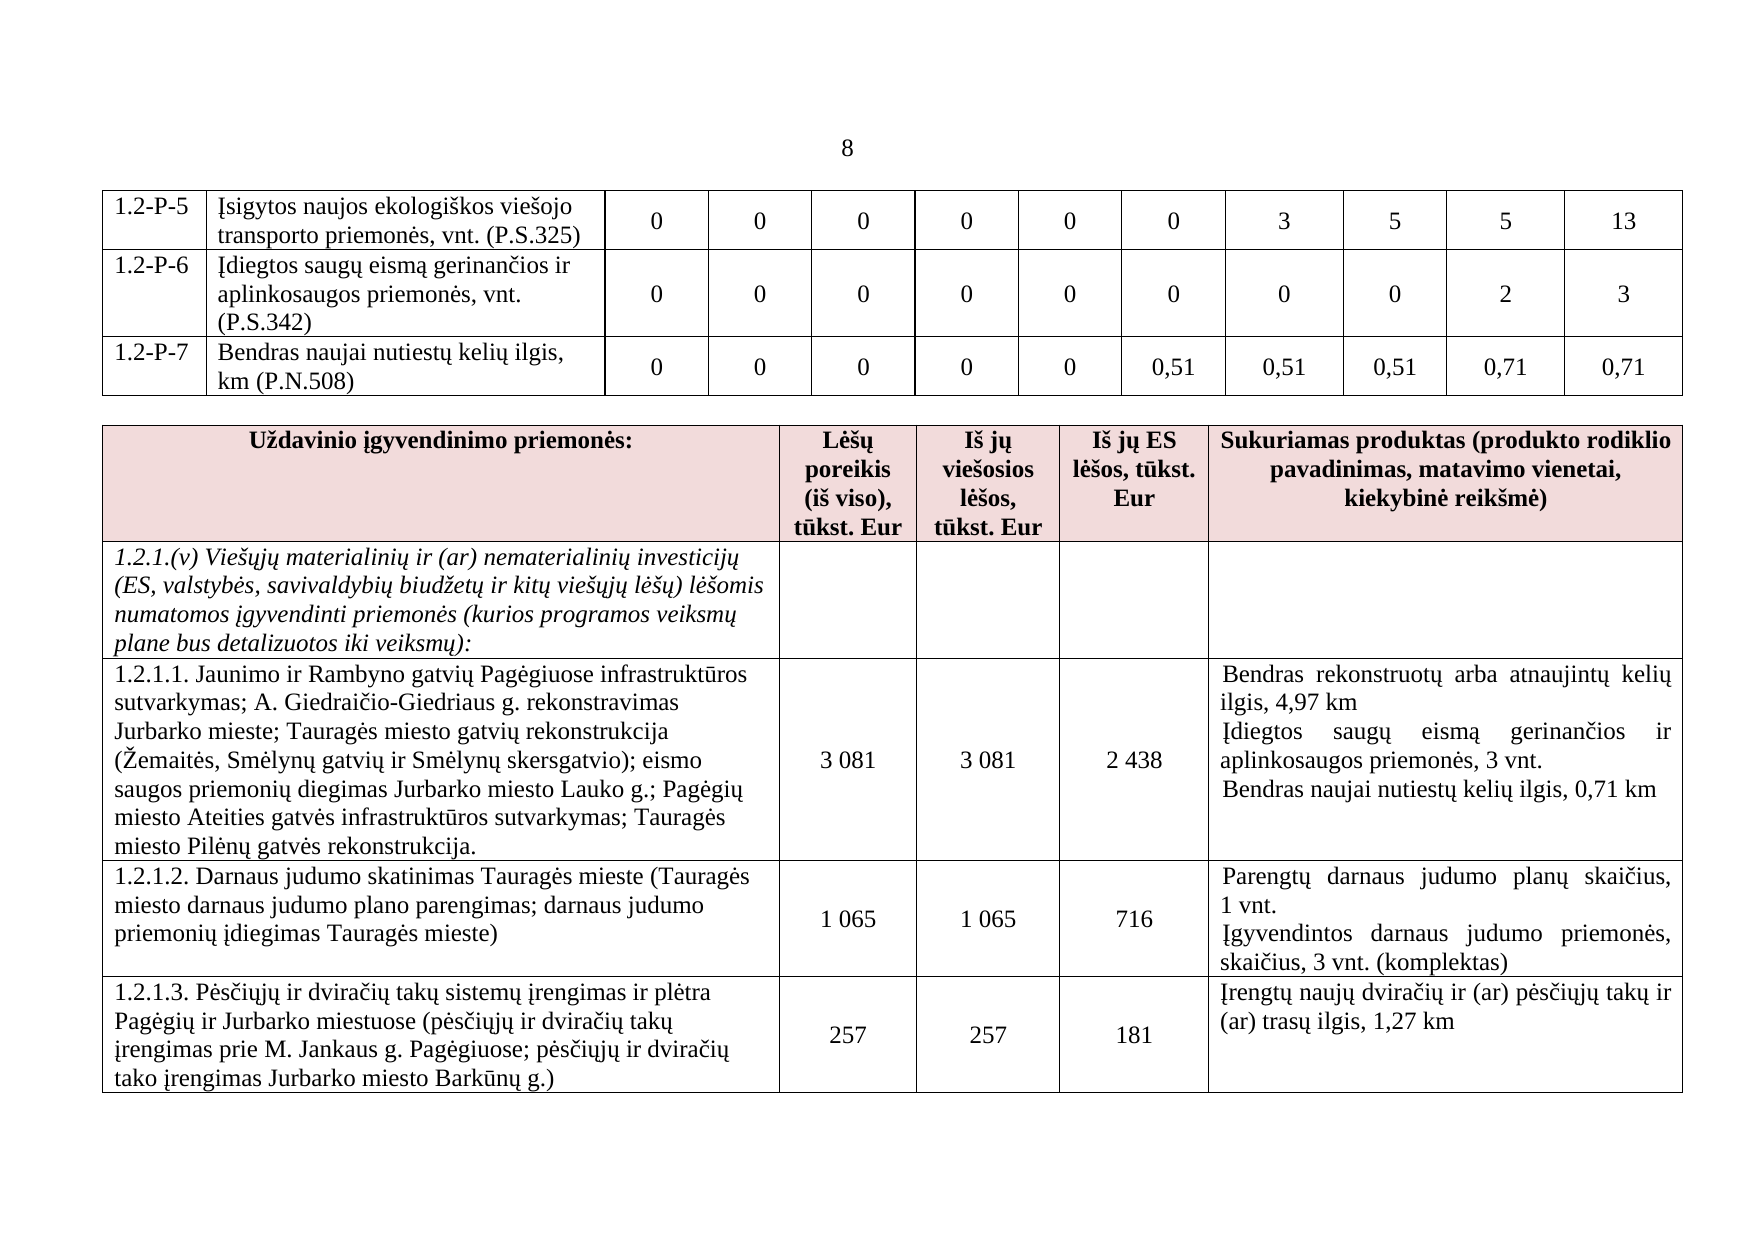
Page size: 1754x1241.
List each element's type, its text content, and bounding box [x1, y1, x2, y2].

table_header Uždavinio įgyvendinimo priemonės: [103, 426, 779, 541]
table_cell 3 [1565, 250, 1682, 336]
table_cell 0,51 [1226, 337, 1343, 395]
table_header Lėšų poreikis (iš viso), tūkst. Eur [780, 426, 916, 541]
table_cell 0 [709, 250, 811, 336]
table_cell Parengtų darnaus judumo planų skaičius, 1 vnt. Įgyvendintos darnaus judumo priemonės, skaičius, 3 vnt. (komplektas) [1209, 861, 1682, 976]
table_cell 257 [780, 977, 916, 1092]
table_cell 0,71 [1565, 337, 1682, 395]
table_header Sukuriamas produktas (produkto rodiklio pavadinimas, matavimo vienetai, kiekybinė reikšmė) [1209, 426, 1682, 541]
table_cell 0 [916, 250, 1018, 336]
table_cell 0 [916, 337, 1018, 395]
table_cell Įrengtų naujų dviračių ir (ar) pėsčiųjų takų ir (ar) trasų ilgis, 1,27 km [1209, 977, 1682, 1092]
table_cell 0 [1019, 337, 1121, 395]
table_cell 0,51 [1344, 337, 1446, 395]
table_cell 1.2-P-5 [103, 191, 206, 249]
table_cell 0 [606, 337, 708, 395]
table_cell 0 [709, 191, 811, 249]
table_cell 1.2.1.3. Pėsčiųjų ir dviračių takų sistemų įrengimas ir plėtra Pagėgių ir Jurbarko miestuose (pėsčiųjų ir dviračių takų įrengimas prie M. Jankaus g. Pagėgiuose; pėsčiųjų ir dviračių tako įrengimas Jurbarko miesto Barkūnų g.) [103, 977, 779, 1092]
table_cell 1.2.1.2. Darnaus judumo skatinimas Tauragės mieste (Tauragės miesto darnaus judumo plano parengimas; darnaus judumo priemonių įdiegimas Tauragės mieste) [103, 861, 779, 976]
table_cell [1060, 542, 1208, 658]
table_cell [917, 542, 1059, 658]
table_cell 0 [1019, 250, 1121, 336]
table_header Iš jų ES lėšos, tūkst. Eur [1060, 426, 1208, 541]
table_cell Įdiegtos saugų eismą gerinančios ir aplinkosaugos priemonės, vnt. (P.S.342) [207, 250, 604, 336]
table_cell 5 [1447, 191, 1564, 249]
table_cell 2 438 [1060, 659, 1208, 860]
table_cell 0,71 [1447, 337, 1564, 395]
table_cell 0 [606, 191, 708, 249]
table_cell 181 [1060, 977, 1208, 1092]
table_cell 1.2-P-6 [103, 250, 206, 336]
table_cell Bendras rekonstruotų arba atnaujintų kelių ilgis, 4,97 km Įdiegtos saugų eismą gerinančios ir aplinkosaugos priemonės, 3 vnt. Bendras naujai nutiestų kelių ilgis, 0,71 km [1209, 659, 1682, 860]
table_cell 0 [606, 250, 708, 336]
table_cell 2 [1447, 250, 1564, 336]
table_cell [1209, 542, 1682, 658]
table_cell 1.2.1.1. Jaunimo ir Rambyno gatvių Pagėgiuose infrastruktūros sutvarkymas; A. Giedraičio-Giedriaus g. rekonstravimas Jurbarko mieste; Tauragės miesto gatvių rekonstrukcija (Žemaitės, Smėlynų gatvių ir Smėlynų skersgatvio); eismo saugos priemonių diegimas Jurbarko miesto Lauko g.; Pagėgių miesto Ateities gatvės infrastruktūros sutvarkymas; Tauragės miesto Pilėnų gatvės rekonstrukcija. [103, 659, 779, 860]
table_cell 0 [916, 191, 1018, 249]
table_cell 3 [1226, 191, 1343, 249]
table_cell 0 [709, 337, 811, 395]
table_cell 257 [917, 977, 1059, 1092]
table_cell 3 081 [917, 659, 1059, 860]
table_cell 0,51 [1122, 337, 1225, 395]
table_cell 1 065 [917, 861, 1059, 976]
table_cell 1.2.1.(v) Viešųjų materialinių ir (ar) nematerialinių investicijų (ES, valstybės, savivaldybių biudžetų ir kitų viešųjų lėšų) lėšomis numatomos įgyvendinti priemonės (kurios programos veiksmų plane bus detalizuotos iki veiksmų): [103, 542, 779, 658]
table_cell Įsigytos naujos ekologiškos viešojo transporto priemonės, vnt. (P.S.325) [207, 191, 604, 249]
table_cell 1.2-P-7 [103, 337, 206, 395]
table_cell 716 [1060, 861, 1208, 976]
table_cell 0 [1122, 250, 1225, 336]
table_cell 1 065 [780, 861, 916, 976]
table_header Iš jų viešosios lėšos, tūkst. Eur [917, 426, 1059, 541]
table_cell 0 [1344, 250, 1446, 336]
table_cell Bendras naujai nutiestų kelių ilgis, km (P.N.508) [207, 337, 604, 395]
table_cell 3 081 [780, 659, 916, 860]
table_cell 0 [1226, 250, 1343, 336]
table_cell [780, 542, 916, 658]
table_cell 0 [812, 191, 914, 249]
table_cell 0 [1122, 191, 1225, 249]
table_cell 0 [812, 337, 914, 395]
table_cell 5 [1344, 191, 1446, 249]
table_cell 13 [1565, 191, 1682, 249]
table_cell 0 [1019, 191, 1121, 249]
table_cell 0 [812, 250, 914, 336]
